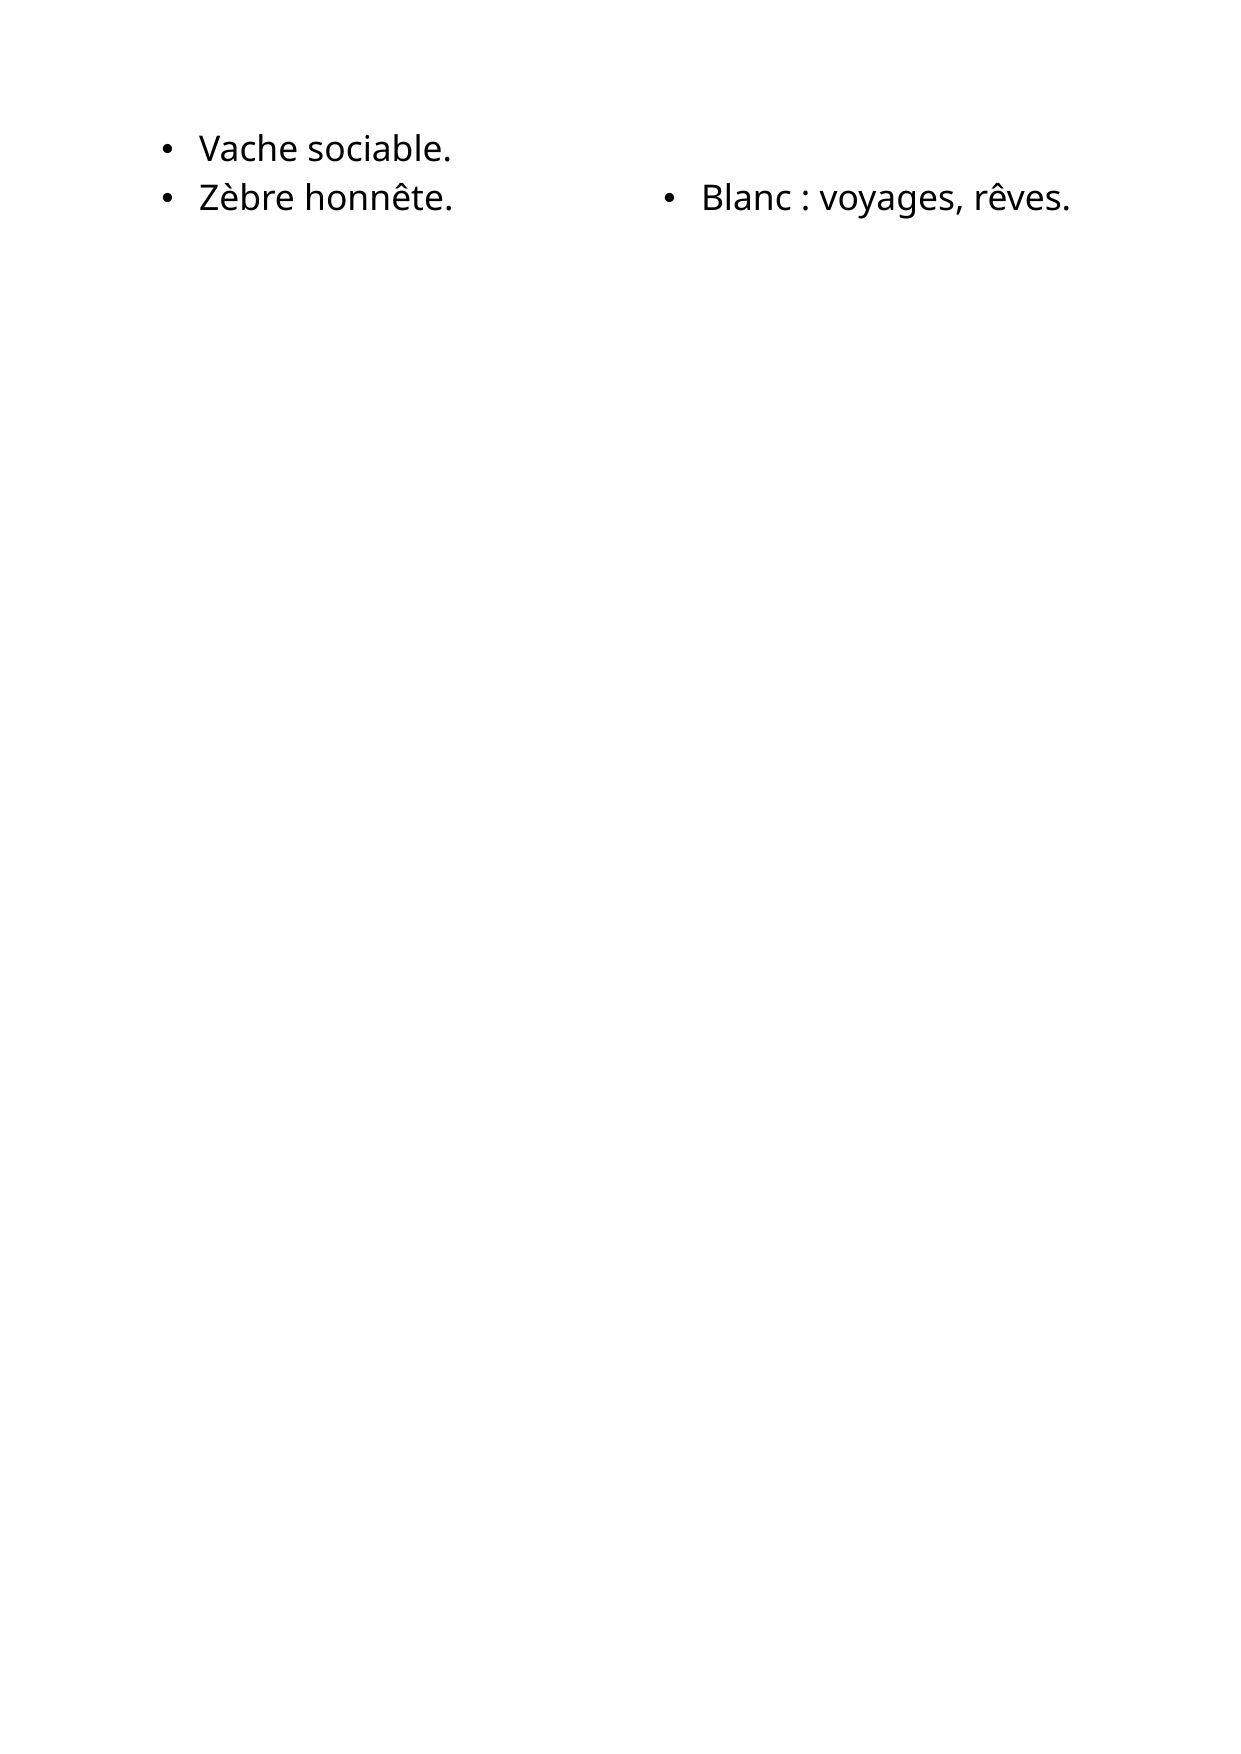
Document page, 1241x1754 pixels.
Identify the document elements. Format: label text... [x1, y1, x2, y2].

table_header Tempérament / Animaux Baleine bienveillante. Canard entraînant. Cerf fastueux. Chat discret. Cheval dynamique. Chien sincère. Cochon perspicace. Coq protecteur. Cygne gracieux. Dromadaire résistant. Écureuil prévoyant. Éléphant persévérant. Girafe curieuse. Kangourou optimiste. Lapin imaginatif. Léopard solitaire. Mouton chaleureux. Oie attentive. Orignal excentrique. Otarie joueuse. Ours improvisateur. Panda conciliateur. Porc-épic patient. Poussin sensible. Renard rusé. Rhinocéros résolu. Singe sage. Souris perspicace. Vache sociable. Zèbre honnête. [118, 118, 620, 226]
table_header Centre d'Intérêts / Couleurs Noir : expression, théâtre, cinéma. Gris : jeu. Brun : activités manuelles. Rouge : engagement, militantisme. Rose : fêtes, sorties, danse. Orange : copains, famille. Jaune : livres, contes, histoires. Violet : nouvelles technologies, sciences, découvertes. Bleu : sport. Vert : nature. Blanc : voyages, rêves. [620, 118, 1122, 226]
